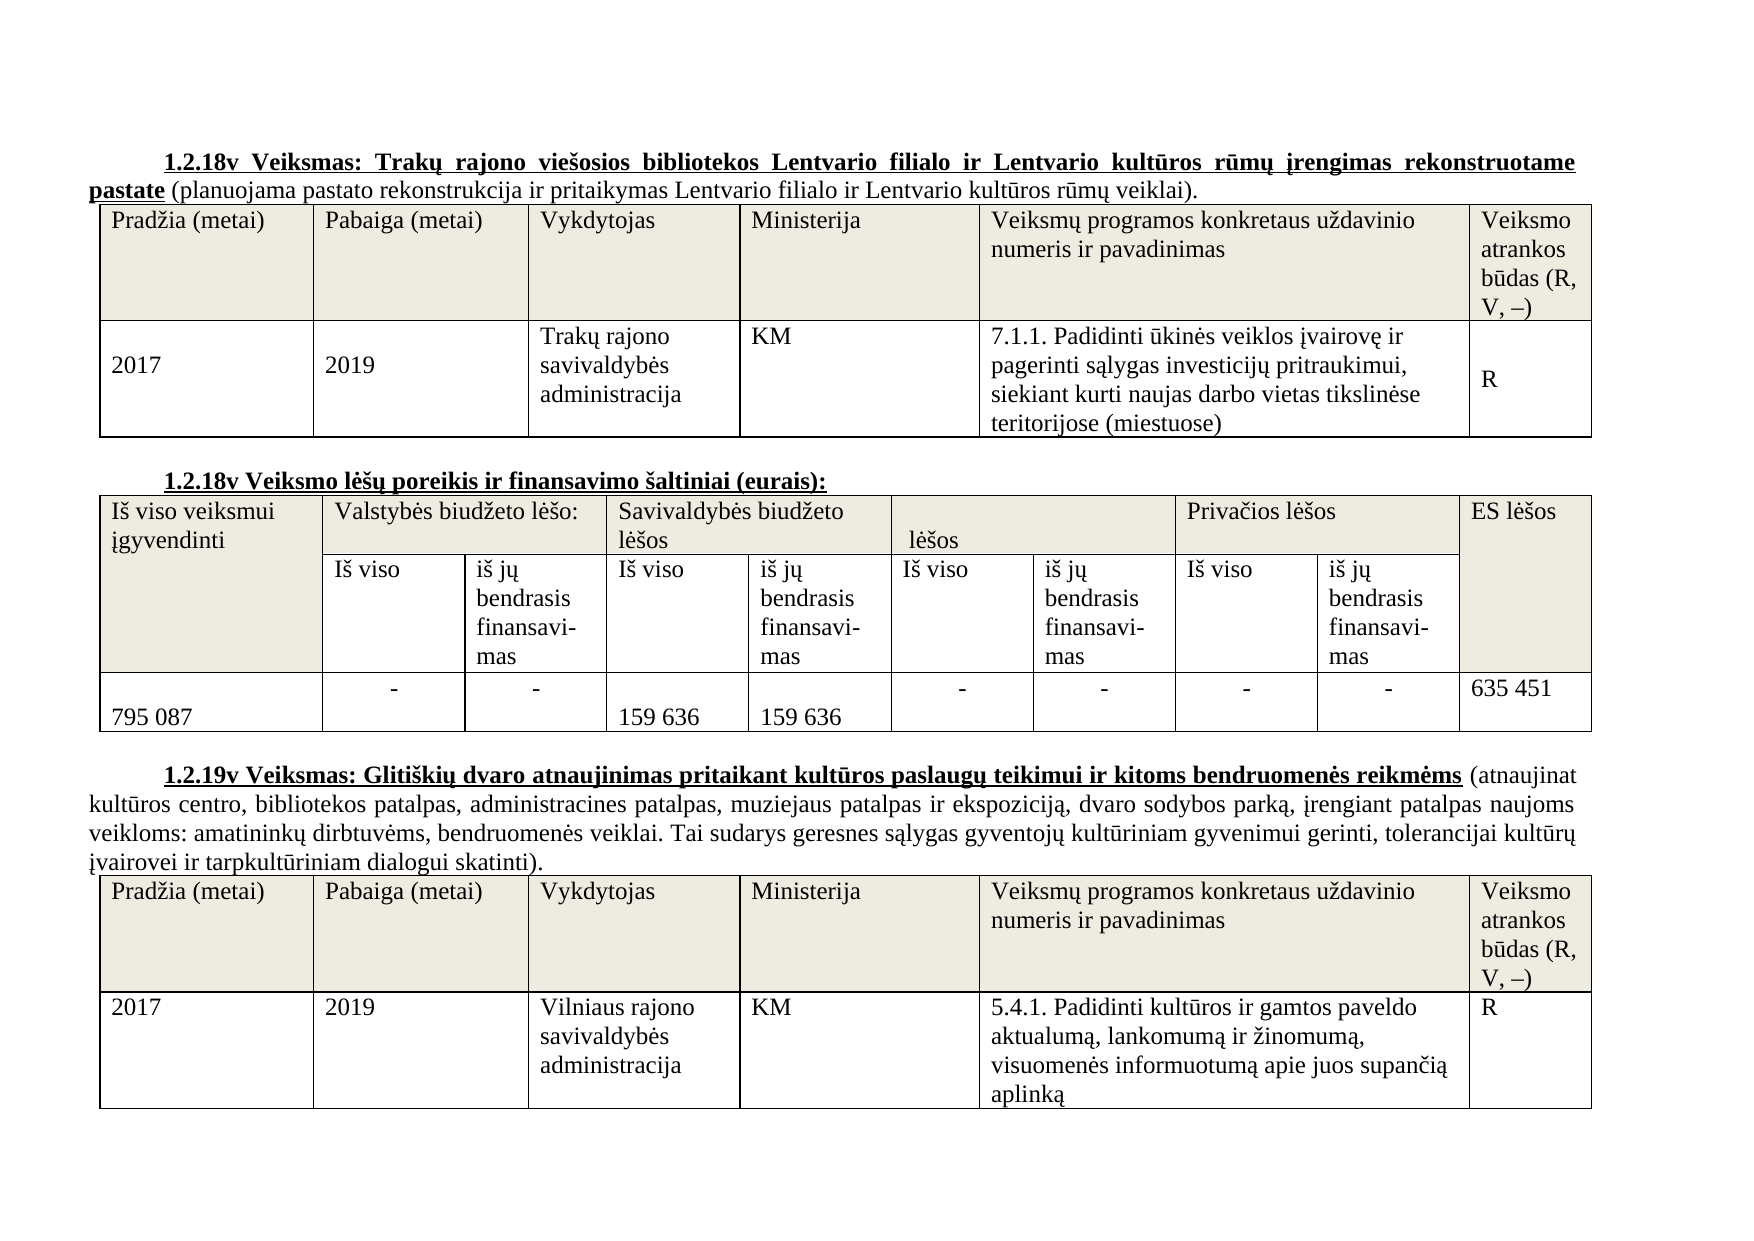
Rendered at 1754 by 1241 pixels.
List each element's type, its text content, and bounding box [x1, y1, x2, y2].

table_cell Iš viso [892, 555, 1033, 672]
table_cell 7.1.1. Padidinti ūkinės veiklos įvairovę ir pagerinti sąlygas investicijų pritraukimui, siekiant kurti naujas darbo vietas tikslinėse teritorijose (miestuose) [980, 321, 1469, 436]
table_cell - [323, 673, 464, 731]
table_cell 159 636 [607, 673, 748, 731]
table_cell iš jų bendrasis finansavi- mas [1034, 555, 1175, 672]
table_cell 2017 [101, 321, 313, 436]
table_cell - [1318, 673, 1459, 731]
table_cell 635 451 [1460, 673, 1591, 731]
table_header Ministerija [741, 876, 979, 991]
text 1.2.18v Veiksmas: Trakų rajono viešosios bibliotekos Lentvario filialo ir Lentvario kultūros rūmų įrengimas rekonstruotame pastate (planuojama pastato rekonstrukcija ir pritaikymas Lentvario filialo ir Lentvario kultūros rūmų veiklai). [89, 147, 1577, 204]
table_cell 2017 [101, 993, 313, 1107]
table_header Privačios lėšos [1176, 496, 1459, 553]
table_cell iš jų bendrasis finansavi- mas [749, 555, 891, 672]
table_cell Iš viso [323, 555, 464, 672]
table_header Vykdytojas [529, 876, 739, 991]
table_header Savivaldybės biudžeto lėšos [607, 496, 891, 553]
table_cell Iš viso [1176, 555, 1317, 672]
table_cell Vilniaus rajono savivaldybės administracija [529, 993, 739, 1107]
table_cell 2019 [314, 993, 528, 1107]
table_cell R [1470, 993, 1591, 1107]
table_header Pradžia (metai) [101, 876, 313, 991]
table_header Veiksmo atrankos būdas (R, V, –) [1470, 205, 1591, 320]
table_header Valstybės biudžeto lėšo: [323, 496, 606, 553]
table_cell - [1034, 673, 1175, 731]
text 1.2.19v Veiksmas: Glitiškių dvaro atnaujinimas pritaikant kultūros paslaugų teikimui ir kitoms bendruomenės reikmėms (atnaujinat kultūros centro, bibliotekos patalpas, administracines patalpas, muziejaus patalpas ir ekspoziciją, dvaro sodybos parką, įrengiant patalpas naujoms veikloms: amatininkų dirbtuvėms, bendruomenės veiklai. Tai sudarys geresnes sąlygas gyventojų kultūriniam gyvenimui gerinti, tolerancijai kultūrų įvairovei ir tarpkultūriniam dialogui skatinti). [89, 760, 1577, 875]
table_cell 2019 [314, 321, 528, 436]
table_cell R [1470, 321, 1591, 436]
table_cell 795 087 [101, 673, 322, 731]
table_header Iš viso veiksmui įgyvendinti [101, 496, 322, 672]
table_cell iš jų bendrasis finansavi- mas [1318, 555, 1459, 672]
table_header Pabaiga (metai) [314, 205, 528, 320]
table_header lėšos [892, 496, 1175, 553]
table_cell - [892, 673, 1033, 731]
table_cell - [1176, 673, 1317, 731]
table_cell - [466, 673, 606, 731]
table_cell KM [741, 993, 979, 1107]
table_cell KM [741, 321, 979, 436]
table_header Pabaiga (metai) [314, 876, 528, 991]
table_header Veiksmų programos konkretaus uždavinio numeris ir pavadinimas [980, 205, 1469, 320]
table_header Pradžia (metai) [101, 205, 313, 320]
table_cell Iš viso [607, 555, 748, 672]
table_header Veiksmo atrankos būdas (R, V, –) [1470, 876, 1591, 991]
table_header ES lėšos [1460, 496, 1591, 672]
table_header Vykdytojas [529, 205, 739, 320]
table_cell Trakų rajono savivaldybės administracija [529, 321, 739, 436]
table_cell iš jų bendrasis finansavi- mas [466, 555, 606, 672]
table_header Veiksmų programos konkretaus uždavinio numeris ir pavadinimas [980, 876, 1469, 991]
table_header Ministerija [741, 205, 979, 320]
table_cell 159 636 [749, 673, 891, 731]
table_cell 5.4.1. Padidinti kultūros ir gamtos paveldo aktualumą, lankomumą ir žinomumą, visuomenės informuotumą apie juos supančią aplinką [980, 993, 1469, 1107]
text 1.2.18v Veiksmo lėšų poreikis ir finansavimo šaltiniai (eurais): [89, 466, 1577, 495]
